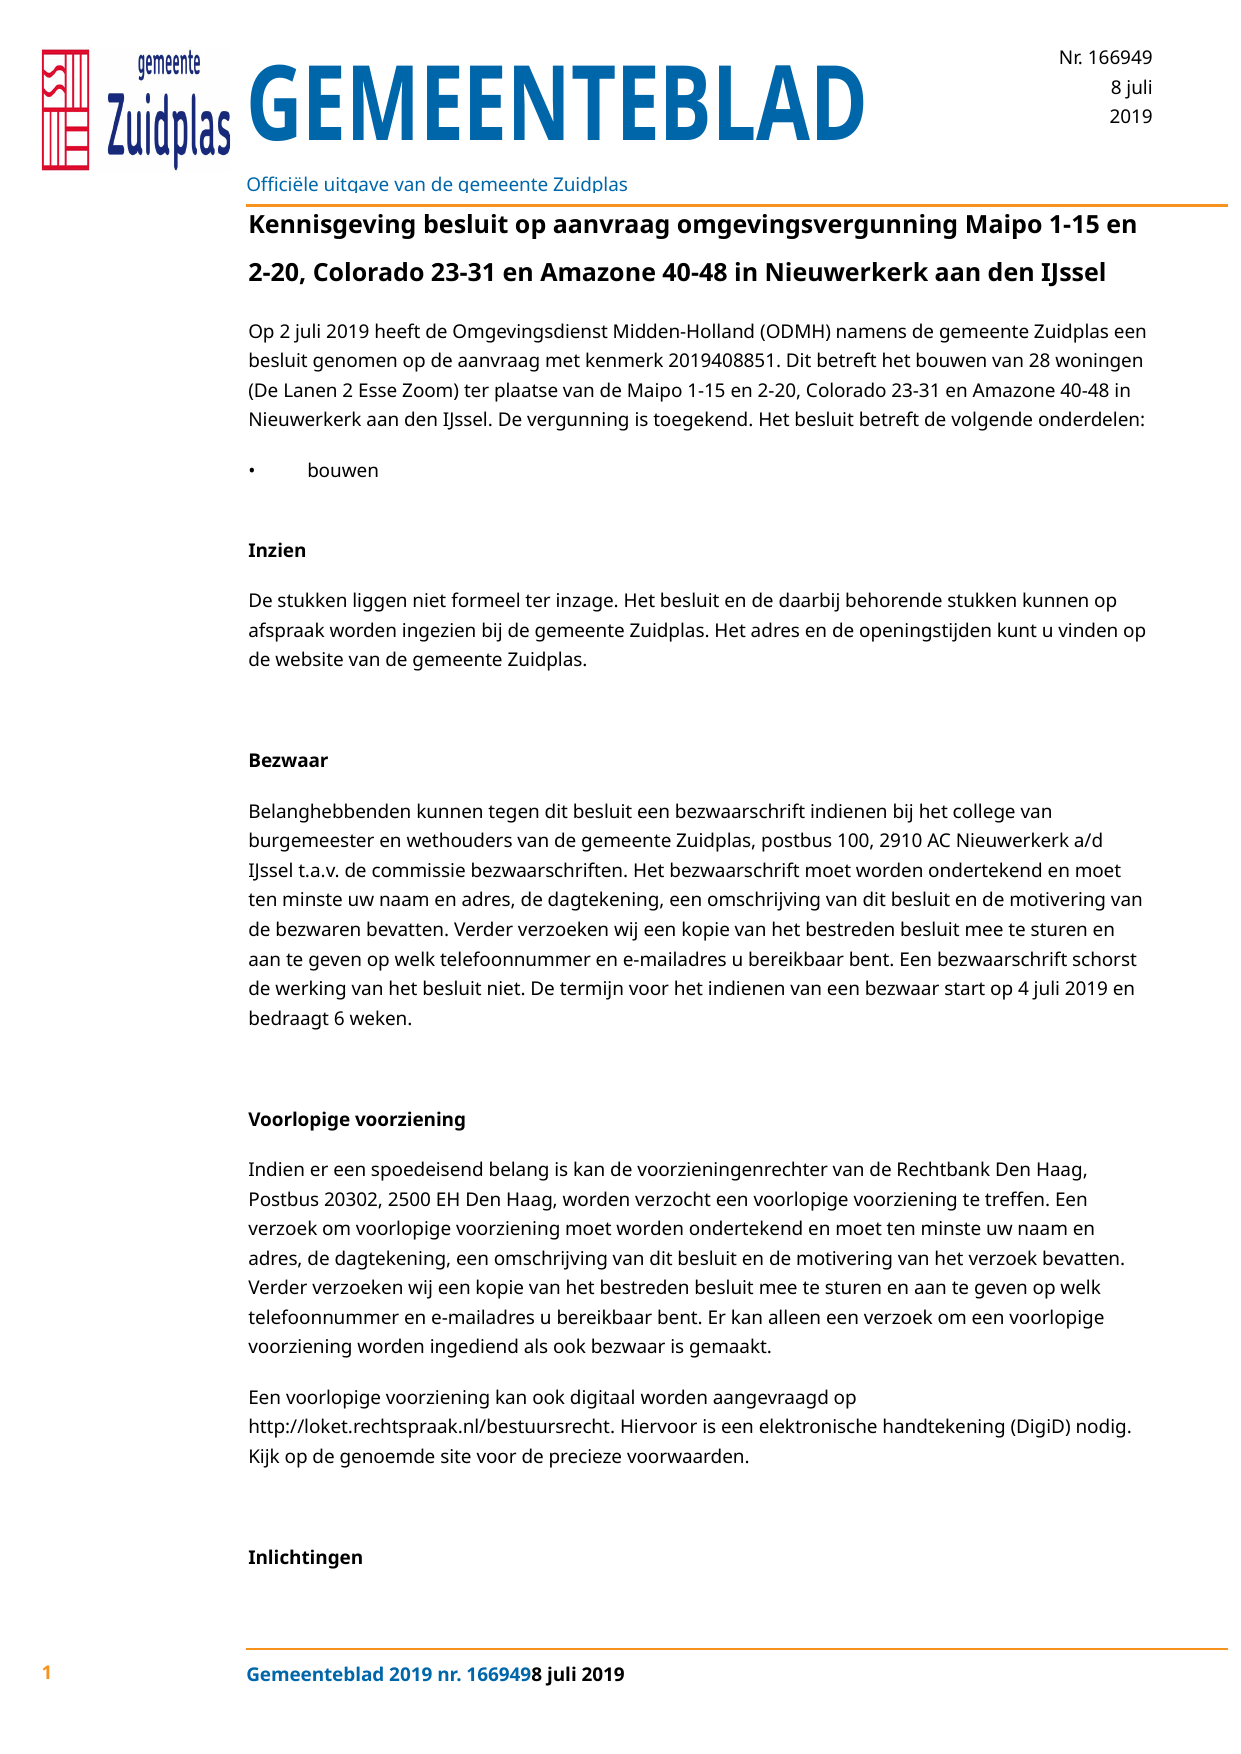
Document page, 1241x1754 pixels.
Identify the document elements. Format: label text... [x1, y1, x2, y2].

text Belanghebbenden kunnen tegen dit besluit een bezwaarschrift indienen bij het college van burgemeester en wethouders van de gemeente Zuidplas, postbus 100, 2910 AC Nieuwerkerk a/d IJssel t.a.v. de commissie bezwaarschriften. Het bezwaarschrift moet worden ondertekend en moet ten minste uw naam en adres, de dagtekening, een omschrijving van dit besluit en de motivering van de bezwaren bevatten. Verder verzoeken wij een kopie van het bestreden besluit mee te sturen en aan te geven op welk telefoonnummer en e-mailadres u bereikbaar bent. Een bezwaarschrift schorst de werking van het besluit niet. De termijn voor het indienen van een bezwaar start op 4 juli 2019 en bedraagt 6 weken. [248, 798, 1152, 1031]
text Inzien [248, 537, 1152, 563]
list bouwen [248, 457, 1152, 483]
text De stukken liggen niet formeel ter inzage. Het besluit en de daarbij behorende stukken kunnen op afspraak worden ingezien bij de gemeente Zuidplas. Het adres en de openingstijden kunt u vinden op de website van de gemeente Zuidplas. [248, 587, 1152, 672]
text Op 2 juli 2019 heeft de Omgevingsdienst Midden-Holland (ODMH) namens de gemeente Zuidplas een besluit genomen op de aanvraag met kenmerk 2019408851. Dit betreft het bouwen van 28 woningen (De Lanen 2 Esse Zoom) ter plaatse van de Maipo 1-15 en 2-20, Colorado 23-31 en Amazone 40-48 in Nieuwerkerk aan den IJssel. De vergunning is toegekend. Het besluit betreft de volgende onderdelen: [248, 318, 1152, 432]
picture [41, 47, 231, 172]
text Indien er een spoedeisend belang is kan de voorzieningenrechter van de Rechtbank Den Haag, Postbus 20302, 2500 EH Den Haag, worden verzocht een voorlopige voorziening te treffen. Een verzoek om voorlopige voorziening moet worden ondertekend en moet ten minste uw naam en adres, de dagtekening, een omschrijving van dit besluit en de motivering van het verzoek bevatten. Verder verzoeken wij een kopie van het bestreden besluit mee te sturen en aan te geven op welk telefoonnummer en e-mailadres u bereikbaar bent. Er kan alleen een verzoek om een voorlopige voorziening worden ingediend als ook bezwaar is gemaakt. [248, 1156, 1152, 1359]
text Een voorlopige voorziening kan ook digitaal worden aangevraagd op http://loket.rechtspraak.nl/bestuursrecht. Hiervoor is een elektronische handtekening (DigiD) nodig. Kijk op de genoemde site voor de precieze voorwaarden. [248, 1384, 1152, 1469]
text Kennisgeving besluit op aanvraag omgevingsvergunning Maipo 1-15 en 2-20, Colorado 23-31 en Amazone 40-48 in Nieuwerkerk aan den IJssel [248, 207, 1152, 288]
text Inlichtingen [248, 1544, 1152, 1570]
text Bezwaar [248, 747, 1152, 773]
text Voorlopige voorziening [248, 1106, 1152, 1132]
